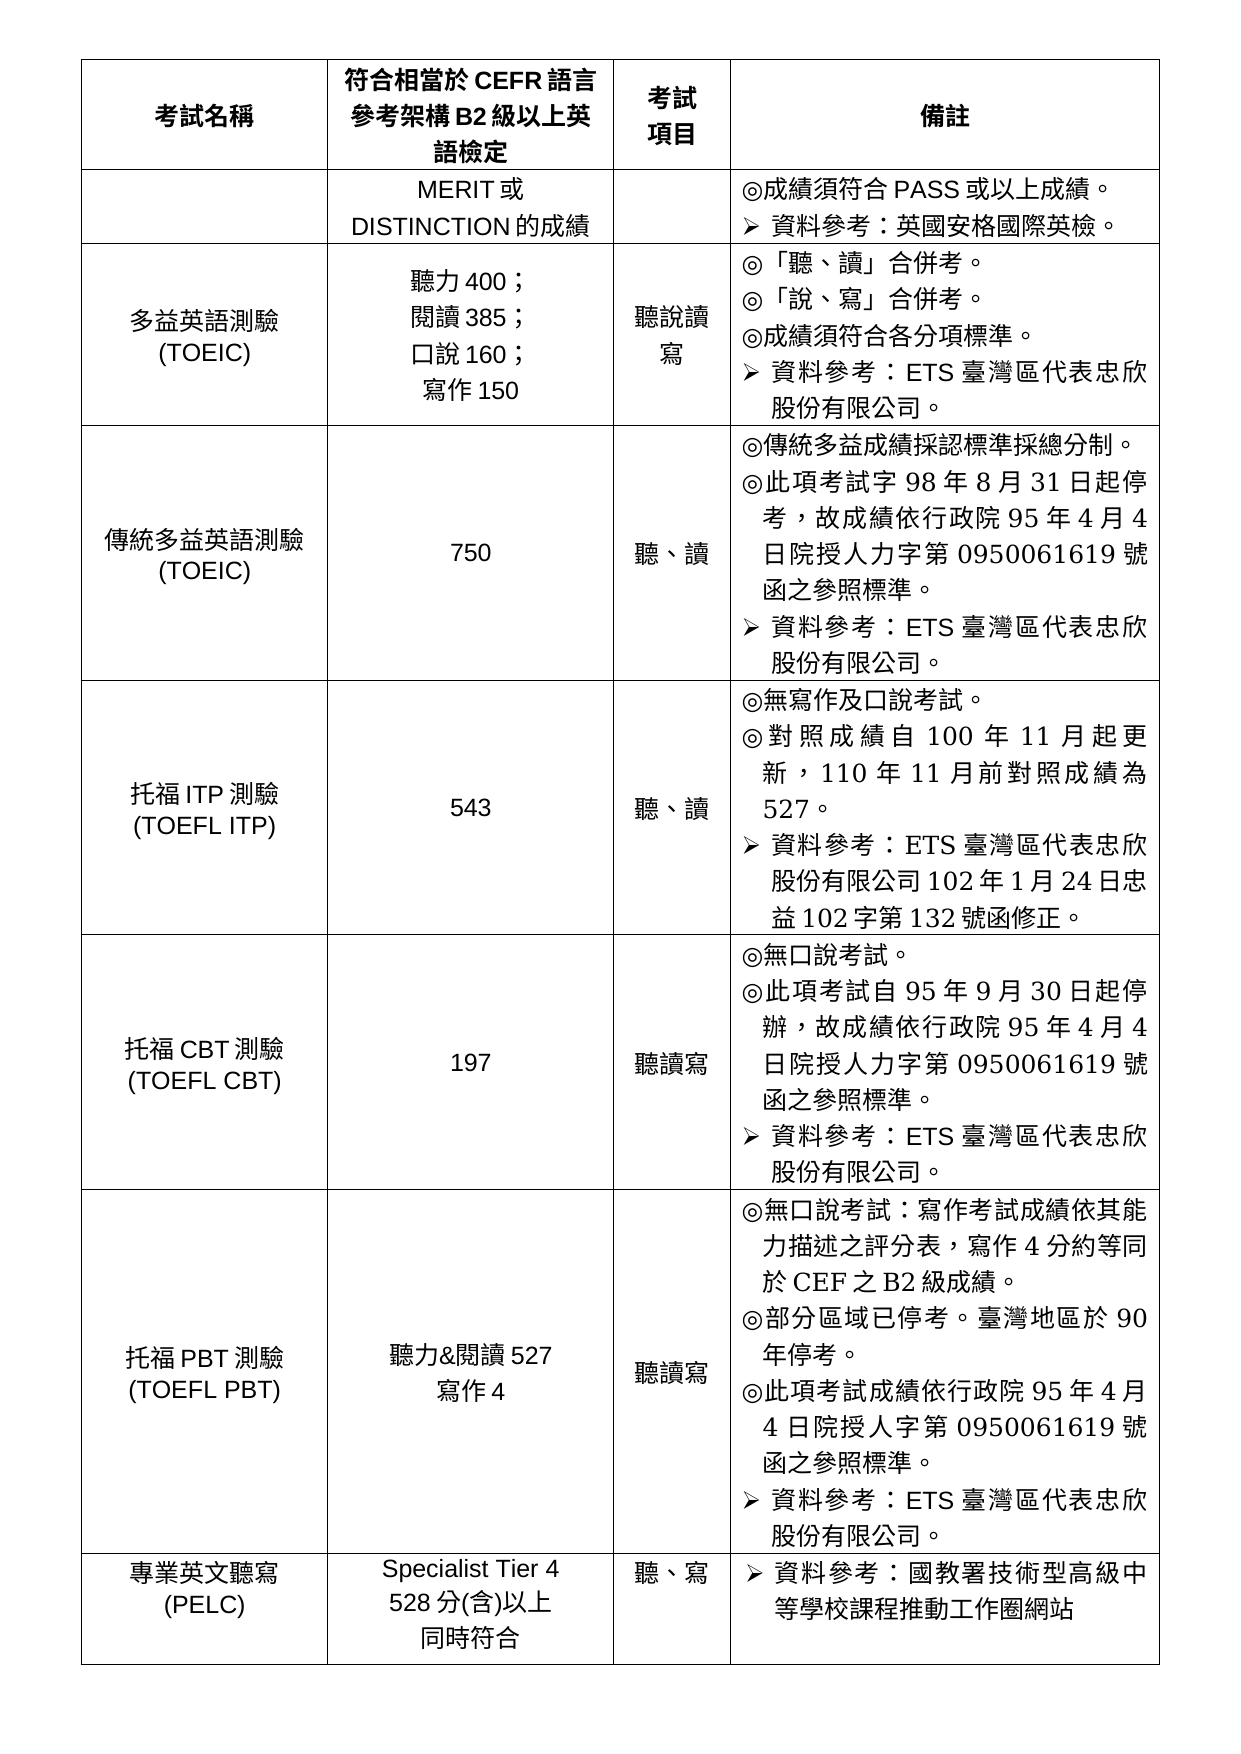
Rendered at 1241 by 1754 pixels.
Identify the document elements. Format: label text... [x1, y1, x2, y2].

table_cell 543 [328, 681, 613, 934]
table_cell 多益英語測驗(TOEIC) [82, 244, 327, 425]
table_cell ◎傳統多益成績採認標準採總分制。 ◎此項考試字98年8月31日起停考，故成績依行政院95年4月4日院授人力字第0950061619號函之參照標準。 資料參考：ETS臺灣區代表忠欣股份有限公司。 [731, 426, 1159, 679]
table_cell MERIT或DISTINCTION的成績 [328, 170, 613, 242]
table_header 考試 項目 [614, 60, 730, 169]
table_header 考試名稱 [82, 60, 327, 169]
table_cell 聽讀寫 [614, 1190, 730, 1553]
table_cell 托福PBT測驗(TOEFL PBT) [82, 1190, 327, 1553]
table_cell ◎無寫作及口說考試。 ◎對照成績自100年11月起更新，110年11月前對照成績為527。 資料參考：ETS臺灣區代表忠欣股份有限公司102年1月24日忠益102字第132號函修正。 [731, 681, 1159, 934]
table_cell 托福CBT測驗(TOEFL CBT) [82, 935, 327, 1189]
table_cell 聽力400； 閱讀385； 口說160； 寫作150 [328, 244, 613, 425]
table_cell 托福ITP測驗(TOEFL ITP) [82, 681, 327, 934]
table_cell ◎「聽、讀」合併考。 ◎「說、寫」合併考。 ◎成績須符合各分項標準。 資料參考：ETS臺灣區代表忠欣股份有限公司。 [731, 244, 1159, 425]
table_cell [82, 170, 327, 242]
table_cell ◎無口說考試：寫作考試成績依其能力描述之評分表，寫作4分約等同於CEF之B2級成績。 ◎部分區域已停考。臺灣地區於90年停考。 ◎此項考試成績依行政院95年4月4日院授人字第0950061619號函之參照標準。 資料參考：ETS臺灣區代表忠欣股份有限公司。 [731, 1190, 1159, 1553]
table_cell 聽讀寫 [614, 935, 730, 1189]
table_cell 資料參考：國教署技術型高級中等學校課程推動工作圈網站 [731, 1554, 1159, 1664]
table_cell 聽說讀寫 [614, 244, 730, 425]
table_cell 197 [328, 935, 613, 1189]
table_cell [614, 170, 730, 242]
table_cell 傳統多益英語測驗(TOEIC) [82, 426, 327, 679]
table_cell 聽、寫 [614, 1554, 730, 1664]
table_header 備註 [731, 60, 1159, 169]
table_header 符合相當於CEFR語言參考架構B2級以上英語檢定 [328, 60, 613, 169]
table_cell 聽、讀 [614, 681, 730, 934]
table_cell 專業英文聽寫 (PELC) [82, 1554, 327, 1664]
table_cell ◎無口說考試。 ◎此項考試自95年9月30日起停辦，故成績依行政院95年4月4日院授人力字第0950061619號函之參照標準。 資料參考：ETS臺灣區代表忠欣股份有限公司。 [731, 935, 1159, 1189]
table_cell 聽、讀 [614, 426, 730, 679]
table_cell 750 [328, 426, 613, 679]
table_cell ◎成績須符合PASS或以上成績。 資料參考：英國安格國際英檢。 [731, 170, 1159, 242]
table_cell Specialist Tier 4 528分(含)以上 同時符合 [328, 1554, 613, 1664]
table_cell 聽力&閱讀527 寫作4 [328, 1190, 613, 1553]
